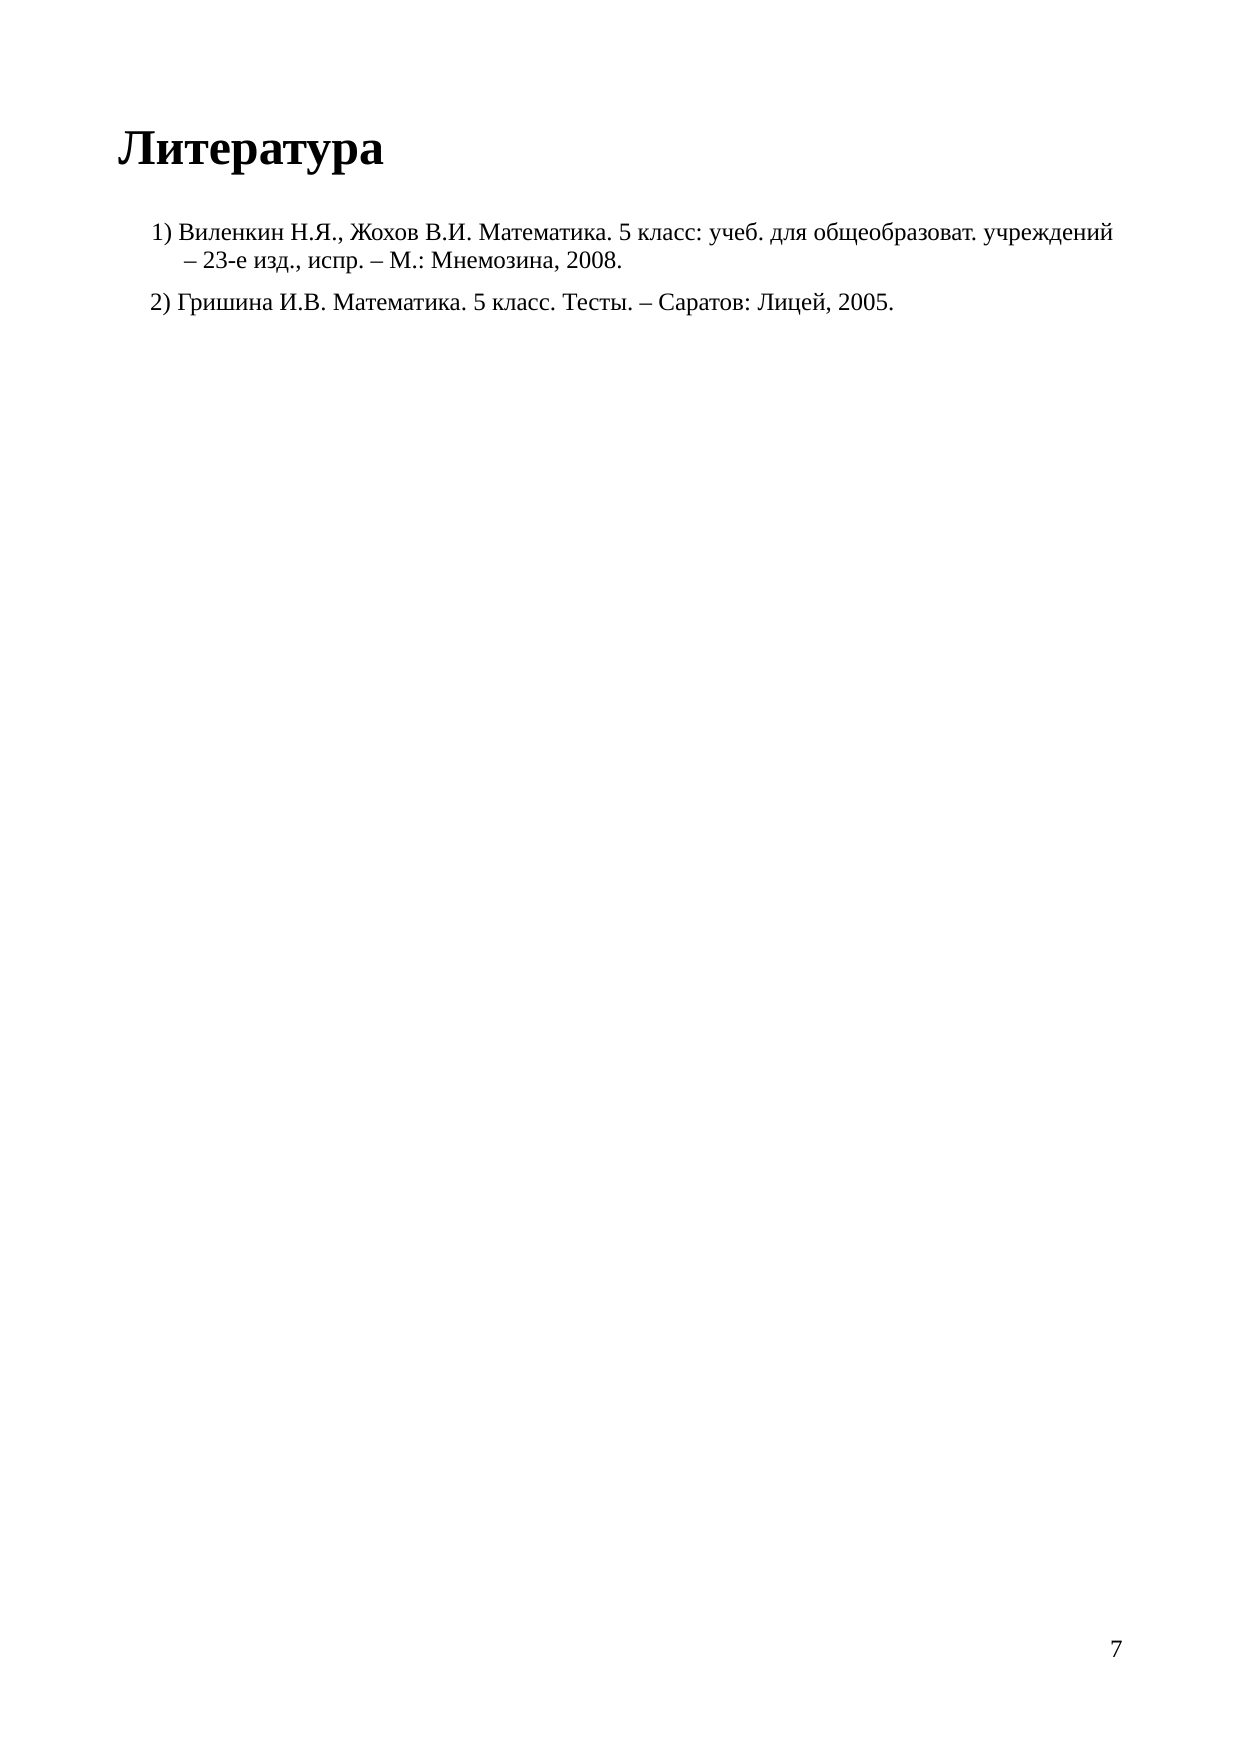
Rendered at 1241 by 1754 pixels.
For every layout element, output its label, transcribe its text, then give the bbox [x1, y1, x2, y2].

text 1) Виленкин Н.Я., Жохов В.И. Математика. 5 класс: учеб. для общеобразоват. учреждений – 23-е изд., испр. – М.: Мнемозина, 2008. [151, 217, 1122, 274]
subtitle Литература [118, 118, 1122, 176]
text 2) Гришина И.В. Математика. 5 класс. Тесты. – Саратов: Лицей, 2005. [118, 287, 1122, 316]
